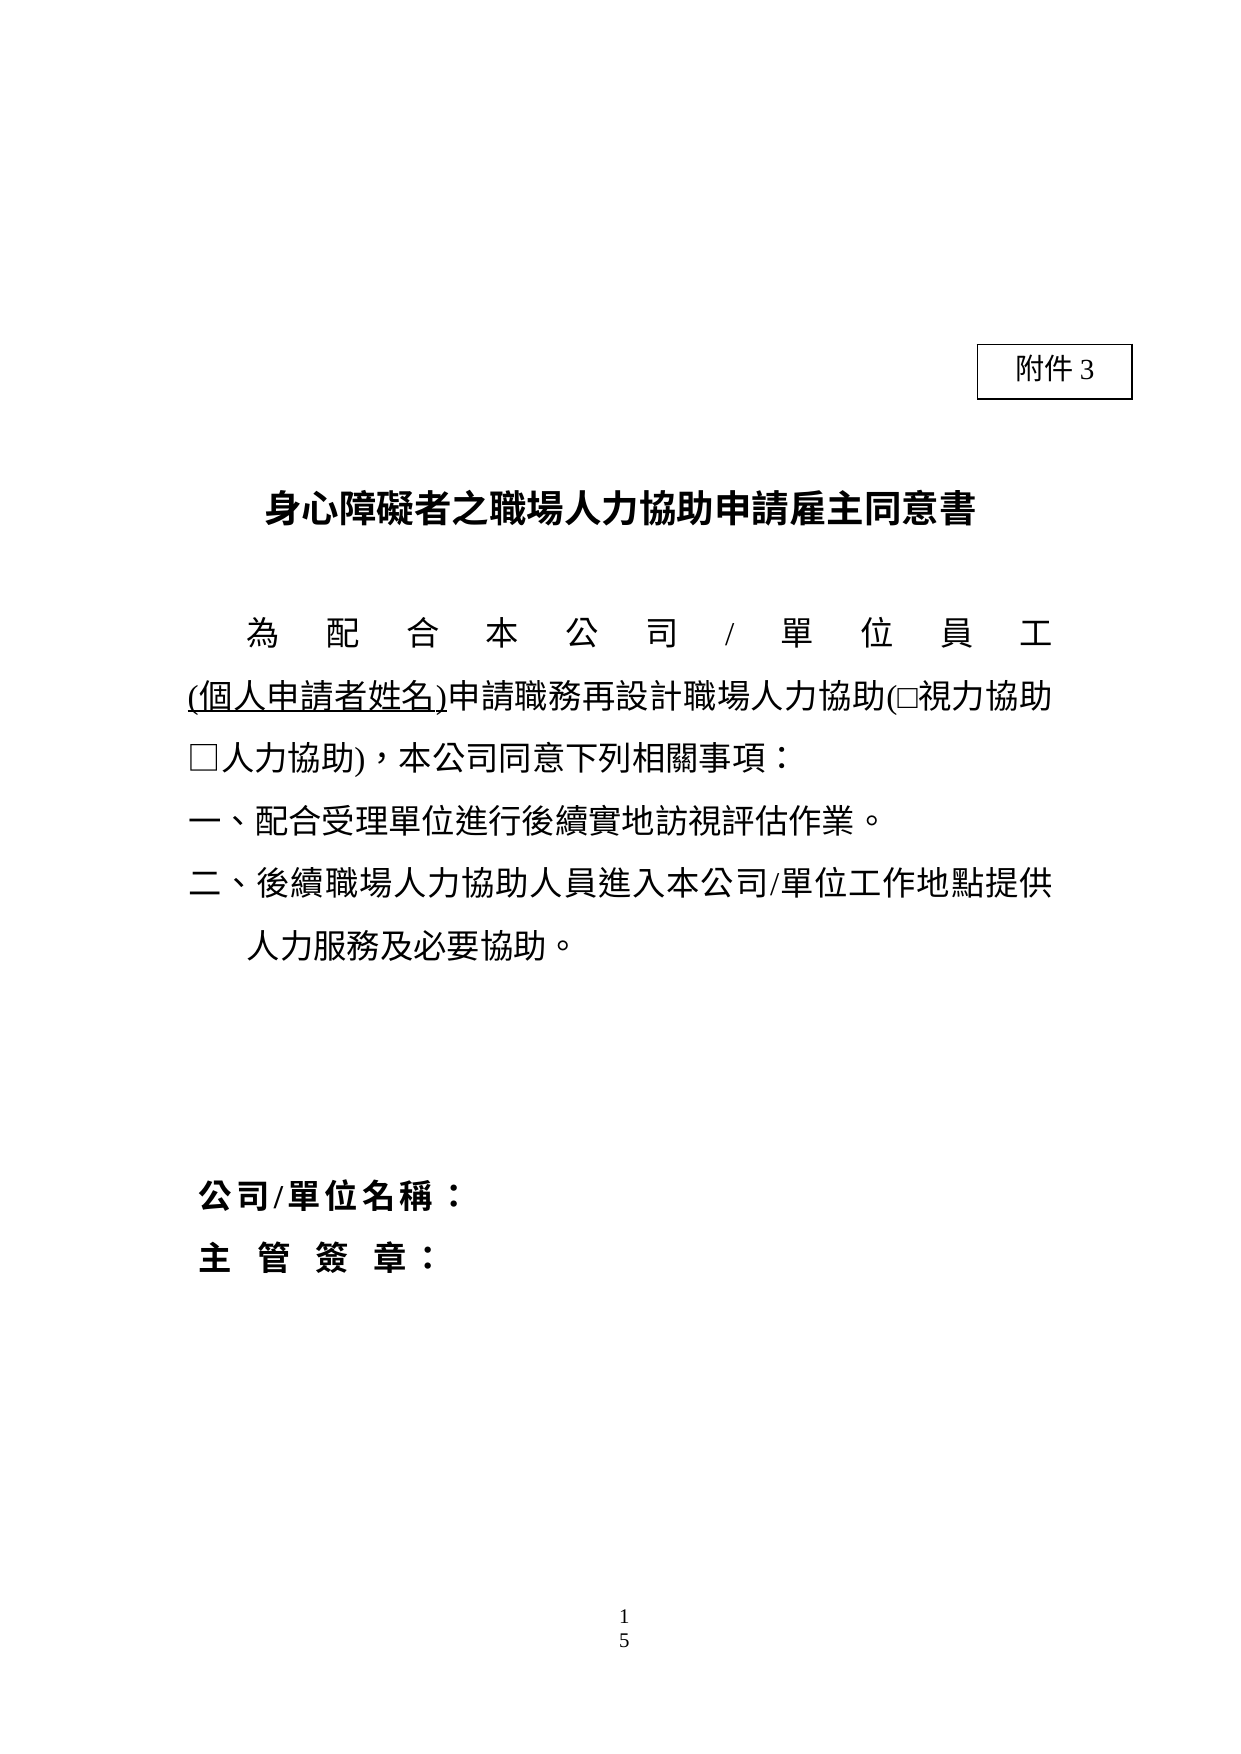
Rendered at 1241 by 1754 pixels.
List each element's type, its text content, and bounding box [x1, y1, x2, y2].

table_cell [497, 1215, 1052, 1277]
text 為配合本公司/單位員工 (個人申請者姓名)申請職務再設計職場人力協助(□視力協助 □人力協助)，本公司同意下列相關事項： [187, 589, 1053, 777]
table_header 公司/單位名稱： [188, 1152, 497, 1214]
text 一、配合受理單位進行後續實地訪視評估作業。 [188, 777, 1053, 839]
text 附件3 [993, 352, 1116, 386]
text 二、後續職場人力協助人員進入本公司/單位工作地點提供人力服務及必要協助。 [188, 839, 1053, 964]
text 身心障礙者之職場人力協助申請雇主同意書 [187, 464, 1053, 527]
table_cell 主 管 簽 章： [188, 1215, 497, 1277]
table_header [497, 1152, 1052, 1214]
